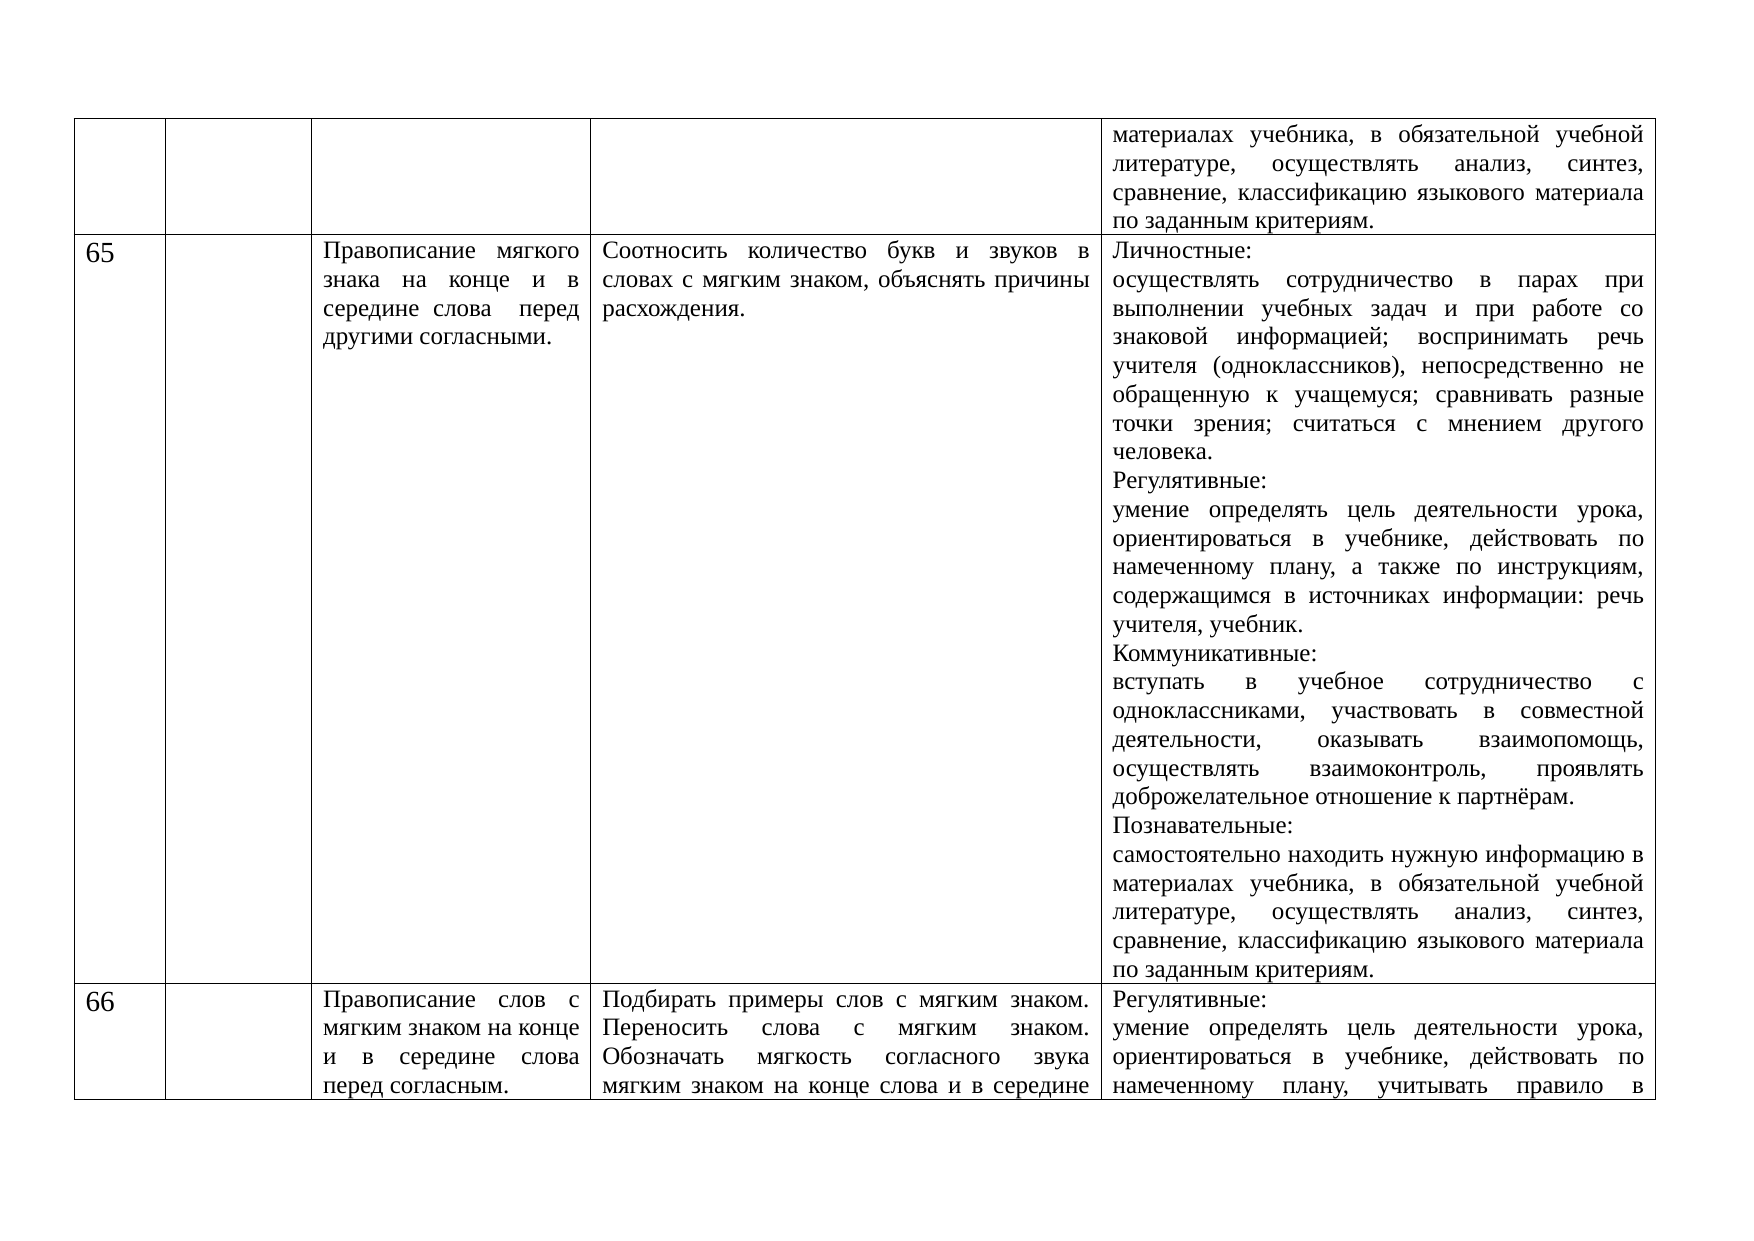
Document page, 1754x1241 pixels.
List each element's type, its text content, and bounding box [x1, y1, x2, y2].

table_cell [312, 119, 590, 234]
table_cell Личностные: осуществлять сотрудничество в парах при выполнении учебных задач и при работе со знаковой информацией; воспринимать речь учителя (одноклассников), непосредственно не обращенную к учащемуся; сравнивать разные точки зрения; считаться с мнением другого человека. Регулятивные: умение определять цель деятельности урока, ориентироваться в учебнике, действовать по намеченному плану, а также по инструкциям, содержащимся в источниках информации: речь учителя, учебник. Коммуникативные: вступать в учебное сотрудничество с одноклассниками, участвовать в совместной деятельности, оказывать взаимопомощь, осуществлять взаимоконтроль, проявлять доброжелательное отношение к партнёрам. Познавательные: самостоятельно находить нужную информацию в материалах учебника, в обязательной учебной литературе, осуществлять анализ, синтез, сравнение, классификацию языкового материала по заданным критериям. [1102, 235, 1655, 983]
table_cell Подбирать примеры слов с мягким знаком. Переносить слова с мягким знаком. Обозначать мягкость согласного звука мягким знаком на конце слова и в середине [591, 984, 1101, 1099]
table_cell [166, 984, 311, 1099]
table_cell Правописание мягкого знака на конце и в середине слова перед другими согласными. [312, 235, 590, 983]
table_cell Правописание слов с мягким знаком на конце и в середине слова перед согласным. [312, 984, 590, 1099]
table_cell Регулятивные: умение определять цель деятельности урока, ориентироваться в учебнике, действовать по намеченному плану, учитывать правило в [1102, 984, 1655, 1099]
table_cell [166, 119, 311, 234]
table_cell [166, 235, 311, 983]
table_cell [591, 119, 1101, 234]
table_cell 65 [75, 235, 165, 983]
table_cell 66 [75, 984, 165, 1099]
table_cell [75, 119, 165, 234]
table_cell Соотносить количество букв и звуков в словах с мягким знаком, объяснять причины расхождения. [591, 235, 1101, 983]
table_cell материалах учебника, в обязательной учебной литературе, осуществлять анализ, синтез, сравнение, классификацию языкового материала по заданным критериям. [1102, 119, 1655, 234]
